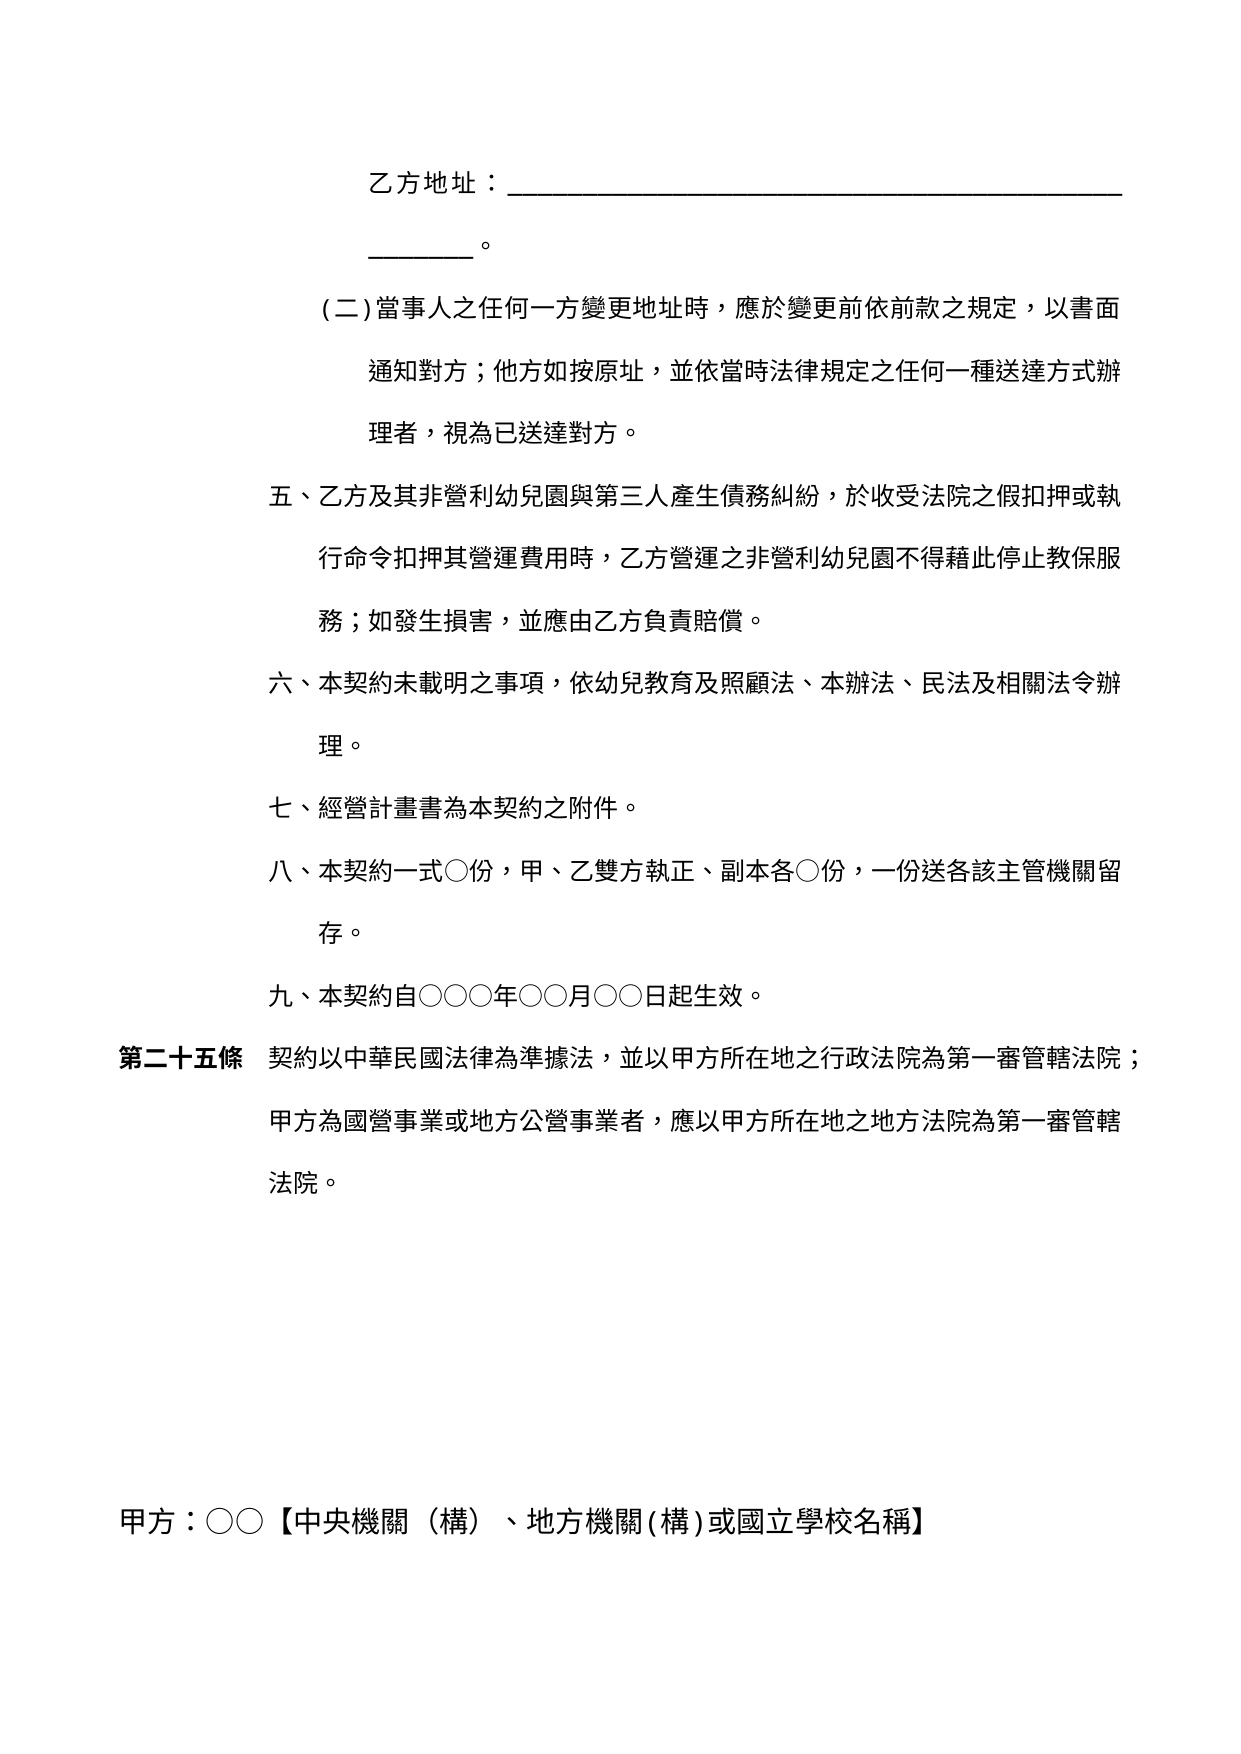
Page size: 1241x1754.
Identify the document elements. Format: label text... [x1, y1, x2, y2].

text 乙方地址：________________________________________________。 [368, 140, 1122, 265]
text 五、乙方及其非營利幼兒園與第三人產生債務糾紛，於收受法院之假扣押或執行命令扣押其營運費用時，乙方營運之非營利幼兒園不得藉此停止教保服務；如發生損害，並應由乙方負責賠償。 [268, 453, 1122, 640]
text (二)當事人之任何一方變更地址時，應於變更前依前款之規定，以書面通知對方；他方如按原址，並依當時法律規定之任何一種送達方式辦理者，視為已送達對方。 [318, 265, 1122, 453]
text 八、本契約一式○份，甲、乙雙方執正、副本各○份，一份送各該主管機關留存。 [268, 828, 1122, 953]
text 六、本契約未載明之事項，依幼兒教育及照顧法、本辦法、民法及相關法令辦理。 [268, 640, 1122, 765]
text 甲方：○○【中央機關（構）、地方機關(構)或國立學校名稱】 [118, 1478, 1122, 1540]
text 第二十五條 契約以中華民國法律為準據法，並以甲方所在地之行政法院為第一審管轄法院；甲方為國營事業或地方公營事業者，應以甲方所在地之地方法院為第一審管轄法院。 [118, 1015, 1122, 1203]
text 九、本契約自○○○年○○月○○日起生效。 [268, 953, 1122, 1015]
text 七、經營計畫書為本契約之附件。 [268, 765, 1122, 828]
